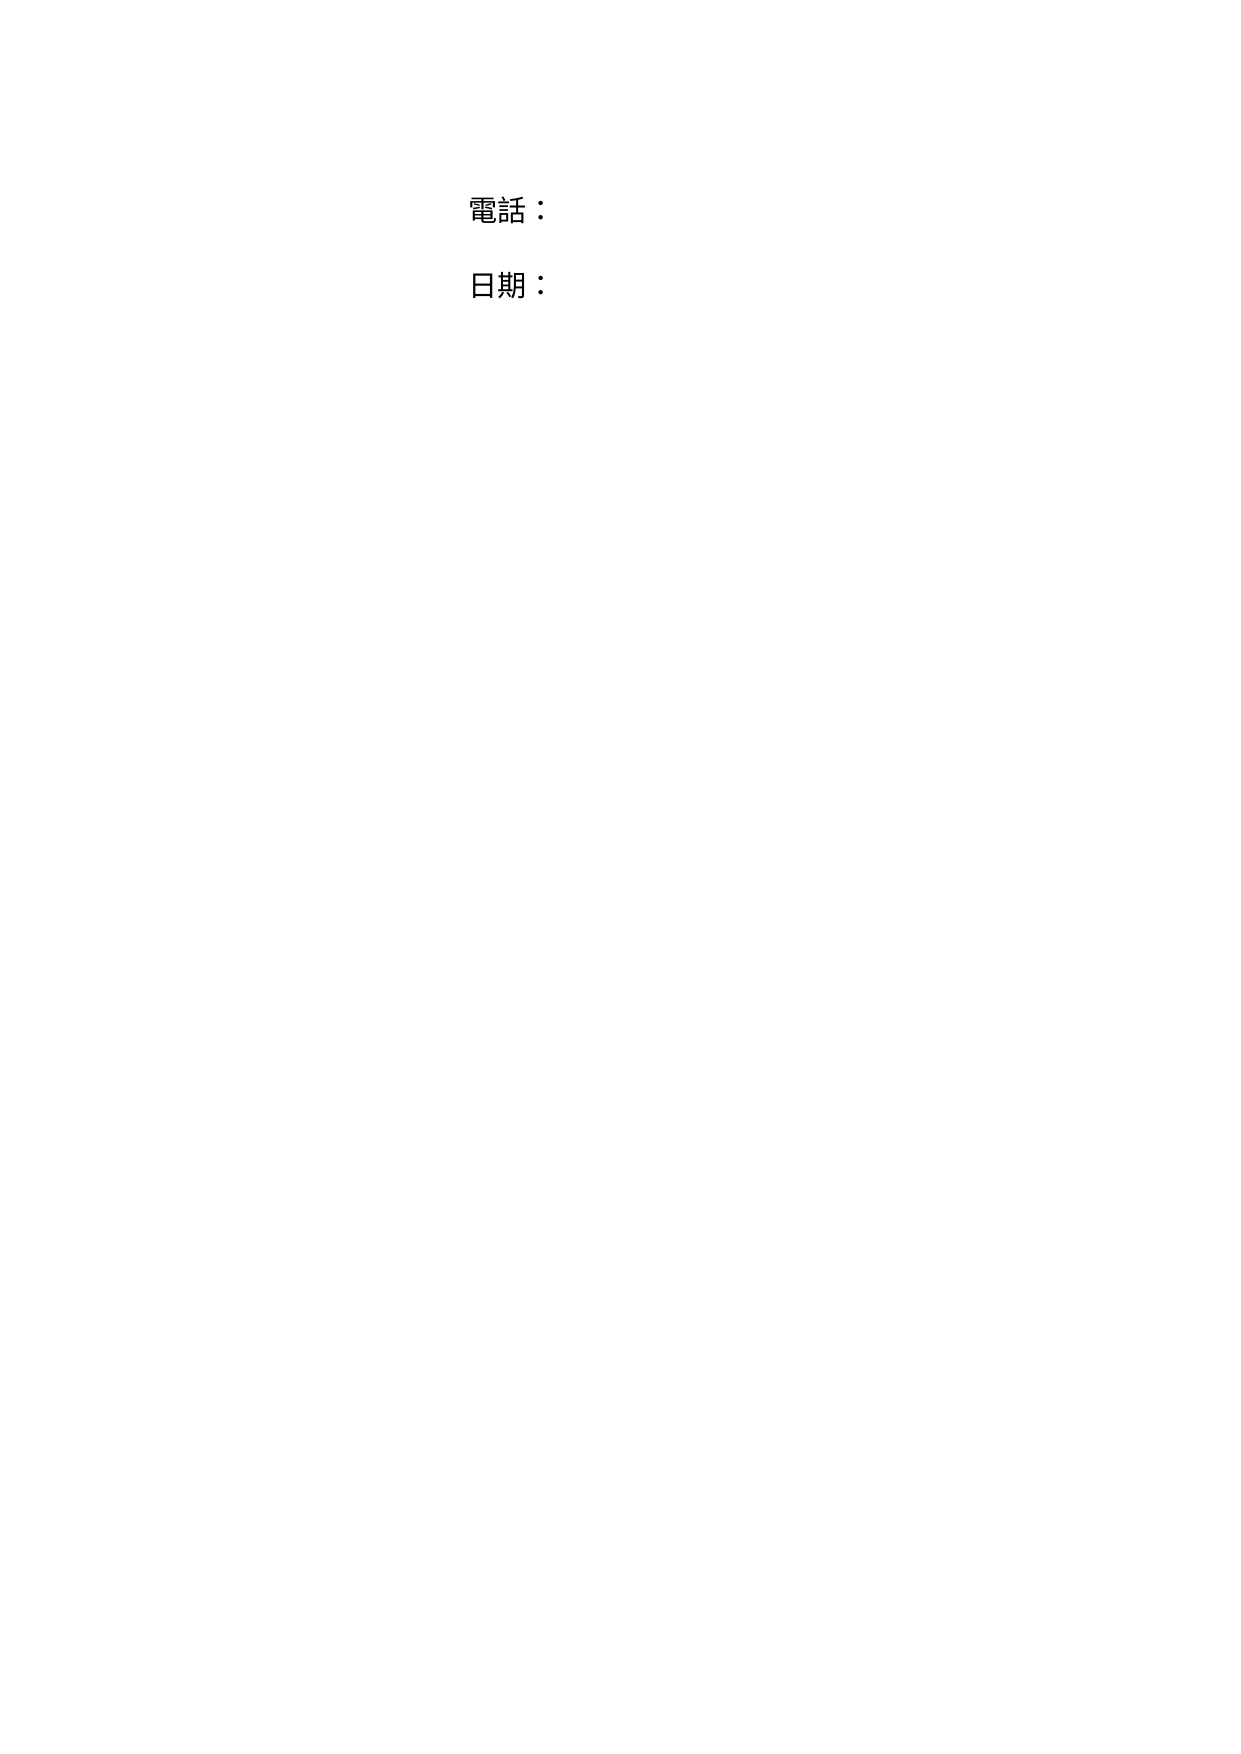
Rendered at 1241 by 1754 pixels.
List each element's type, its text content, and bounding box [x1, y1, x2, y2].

text 日期： [187, 239, 1023, 314]
text 電話： [187, 164, 1023, 239]
